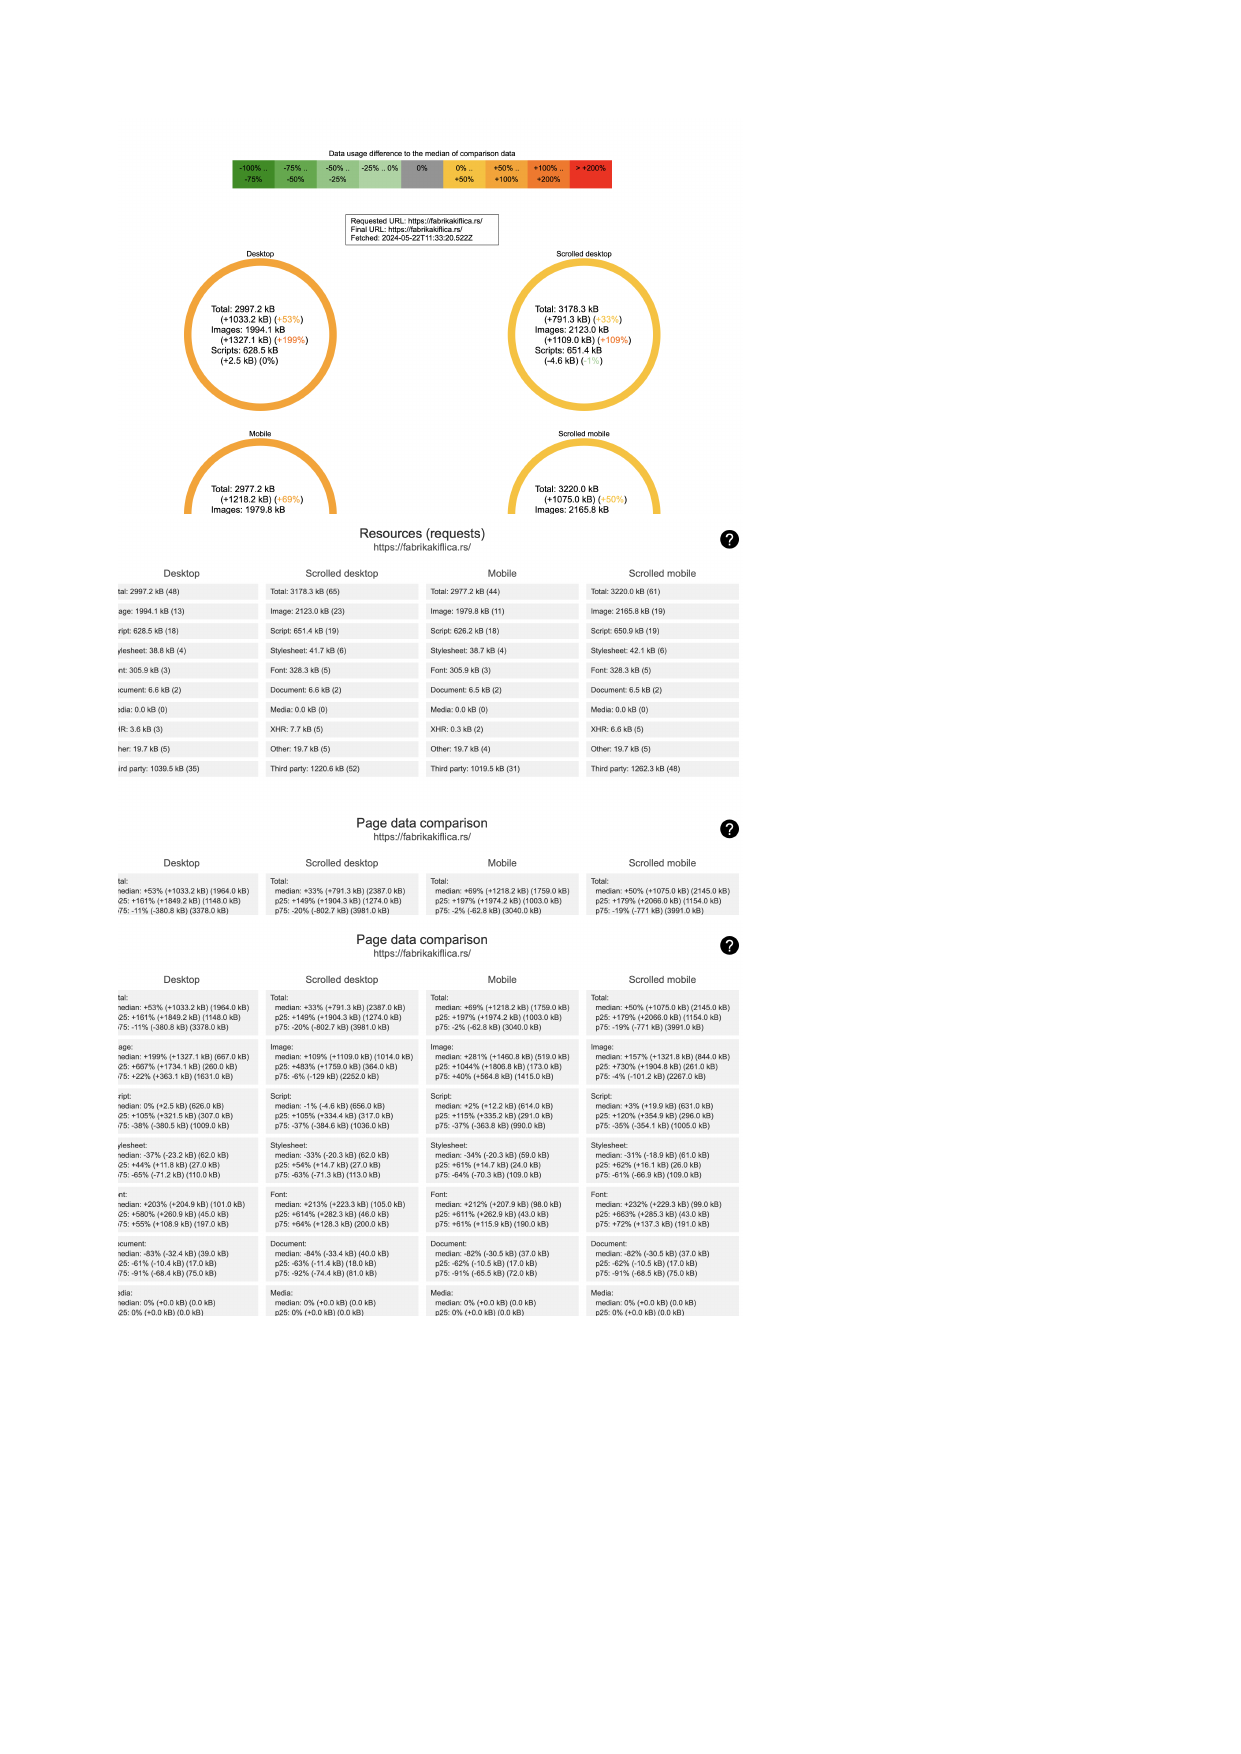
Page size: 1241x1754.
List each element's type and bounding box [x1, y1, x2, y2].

picture [118, 920, 744, 1316]
picture [118, 519, 744, 915]
picture [118, 118, 744, 514]
